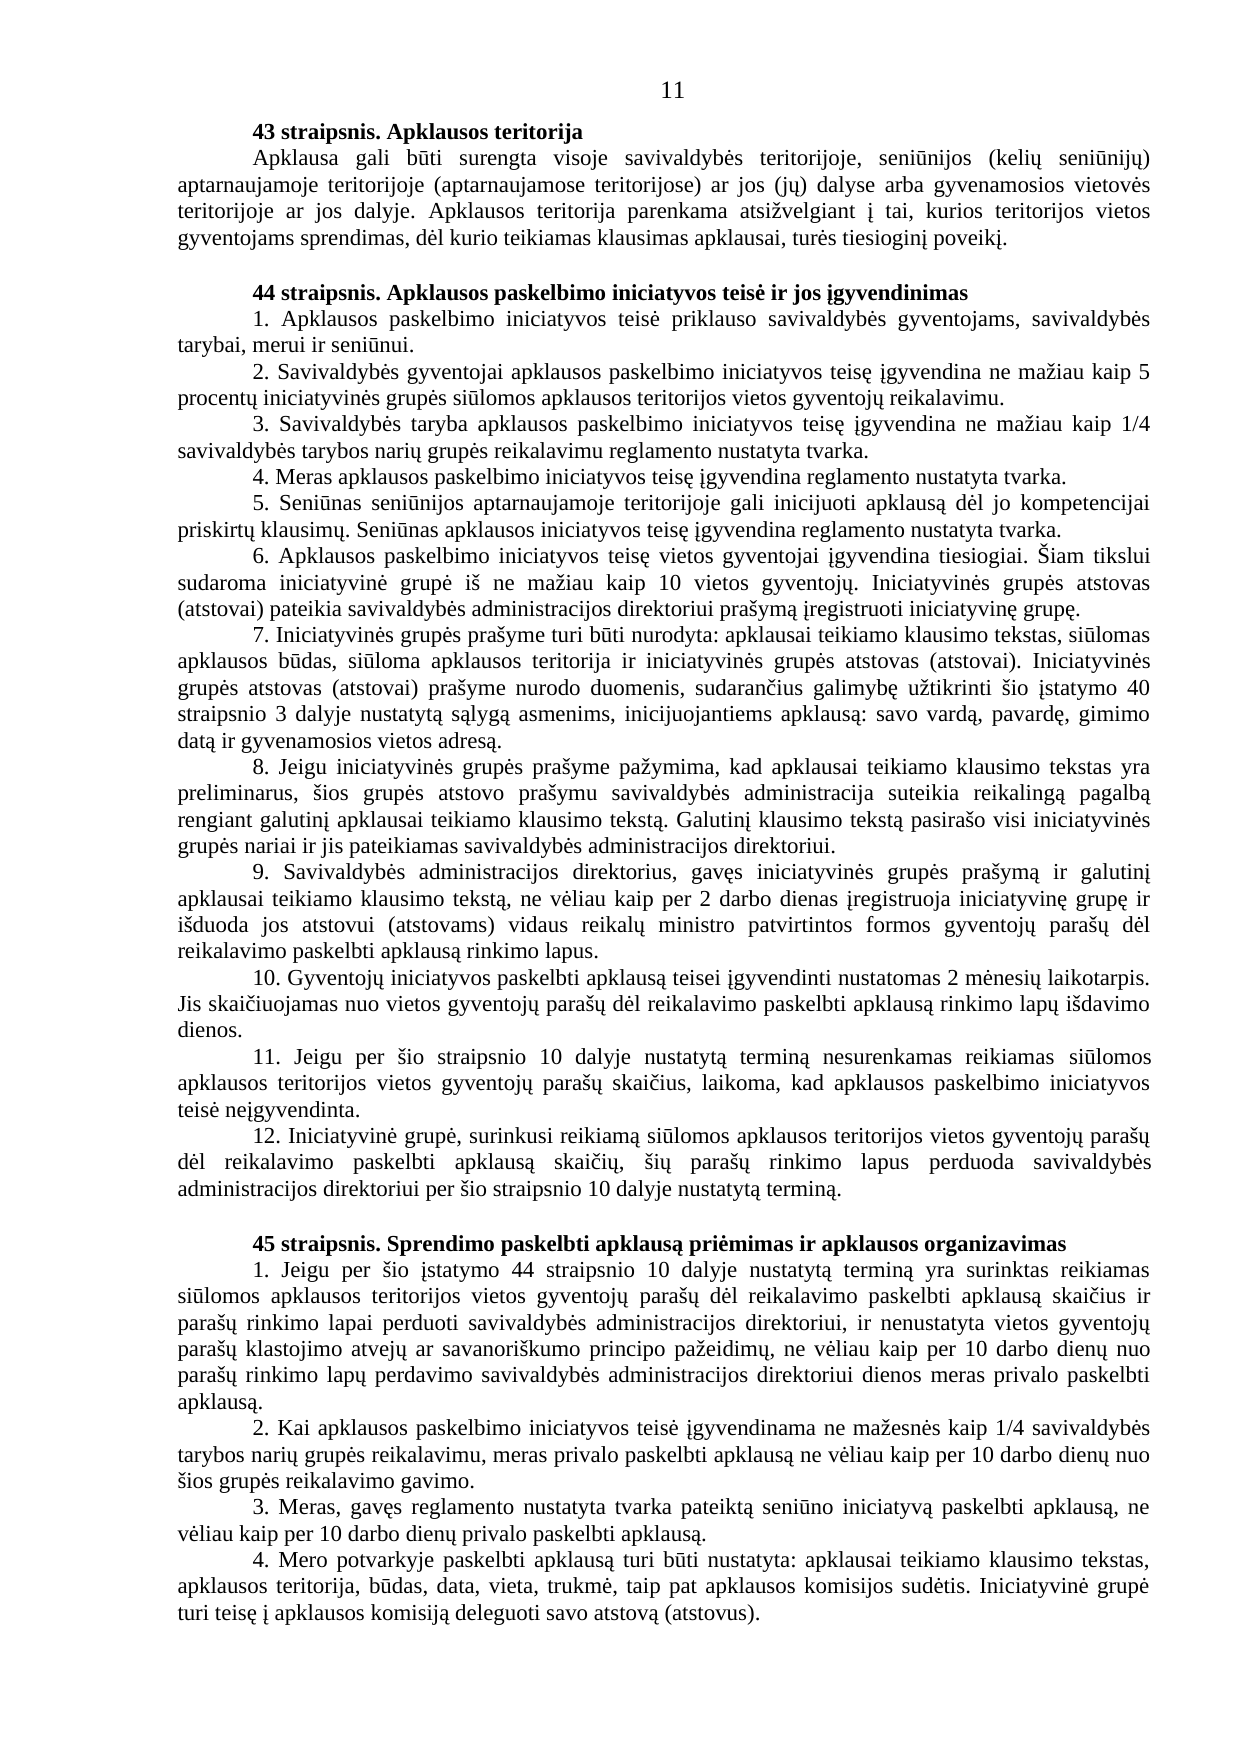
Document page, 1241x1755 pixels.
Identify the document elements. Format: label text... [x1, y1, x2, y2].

text 7. Iniciatyvinės grupės prašyme turi būti nurodyta: apklausai teikiamo klausimo tekstas, siūlomas apklausos būdas, siūloma apklausos teritorija ir iniciatyvinės grupės atstovas (atstovai). Iniciatyvinės grupės atstovas (atstovai) prašyme nurodo duomenis, sudarančius galimybę užtikrinti šio įstatymo 40 straipsnio 3 dalyje nustatytą sąlygą asmenims, inicijuojantiems apklausą: savo vardą, pavardę, gimimo datą ir gyvenamosios vietos adresą. [177, 621, 1152, 753]
text 9. Savivaldybės administracijos direktorius, gavęs iniciatyvinės grupės prašymą ir galutinį apklausai teikiamo klausimo tekstą, ne vėliau kaip per 2 darbo dienas įregistruoja iniciatyvinę grupę ir išduoda jos atstovui (atstovams) vidaus reikalų ministro patvirtintos formos gyventojų parašų dėl reikalavimo paskelbti apklausą rinkimo lapus. [177, 858, 1152, 964]
text 10. Gyventojų iniciatyvos paskelbti apklausą teisei įgyvendinti nustatomas 2 mėnesių laikotarpis. Jis skaičiuojamas nuo vietos gyventojų parašų dėl reikalavimo paskelbti apklausą rinkimo lapų išdavimo dienos. [177, 964, 1152, 1043]
text 6. Apklausos paskelbimo iniciatyvos teisę vietos gyventojai įgyvendina tiesiogiai. Šiam tikslui sudaroma iniciatyvinė grupė iš ne mažiau kaip 10 vietos gyventojų. Iniciatyvinės grupės atstovas (atstovai) pateikia savivaldybės administracijos direktoriui prašymą įregistruoti iniciatyvinę grupę. [177, 542, 1152, 621]
text 1. Jeigu per šio įstatymo 44 straipsnio 10 dalyje nustatytą terminą yra surinktas reikiamas siūlomos apklausos teritorijos vietos gyventojų parašų dėl reikalavimo paskelbti apklausą skaičius ir parašų rinkimo lapai perduoti savivaldybės administracijos direktoriui, ir nenustatyta vietos gyventojų parašų klastojimo atvejų ar savanoriškumo principo pažeidimų, ne vėliau kaip per 10 darbo dienų nuo parašų rinkimo lapų perdavimo savivaldybės administracijos direktoriui dienos meras privalo paskelbti apklausą. [177, 1256, 1152, 1414]
text 5. Seniūnas seniūnijos aptarnaujamoje teritorijoje gali inicijuoti apklausą dėl jo kompetencijai priskirtų klausimų. Seniūnas apklausos iniciatyvos teisę įgyvendina reglamento nustatyta tvarka. [177, 489, 1152, 542]
text 8. Jeigu iniciatyvinės grupės prašyme pažymima, kad apklausai teikiamo klausimo tekstas yra preliminarus, šios grupės atstovo prašymu savivaldybės administracija suteikia reikalingą pagalbą rengiant galutinį apklausai teikiamo klausimo tekstą. Galutinį klausimo tekstą pasirašo visi iniciatyvinės grupės nariai ir jis pateikiamas savivaldybės administracijos direktoriui. [177, 753, 1152, 858]
text 3. Savivaldybės taryba apklausos paskelbimo iniciatyvos teisę įgyvendina ne mažiau kaip 1/4 savivaldybės tarybos narių grupės reikalavimu reglamento nustatyta tvarka. [177, 410, 1152, 463]
text Apklausa gali būti surengta visoje savivaldybės teritorijoje, seniūnijos (kelių seniūnijų) aptarnaujamoje teritorijoje (aptarnaujamose teritorijose) ar jos (jų) dalyse arba gyvenamosios vietovės teritorijoje ar jos dalyje. Apklausos teritorija parenkama atsižvelgiant į tai, kurios teritorijos vietos gyventojams sprendimas, dėl kurio teikiamas klausimas apklausai, turės tiesioginį poveikį. [177, 144, 1152, 250]
text 1. Apklausos paskelbimo iniciatyvos teisė priklauso savivaldybės gyventojams, savivaldybės tarybai, merui ir seniūnui. [177, 305, 1152, 358]
text 43 straipsnis. Apklausos teritorija [177, 118, 1152, 144]
text 44 straipsnis. Apklausos paskelbimo iniciatyvos teisė ir jos įgyvendinimas [177, 279, 1152, 305]
text 3. Meras, gavęs reglamento nustatyta tvarka pateiktą seniūno iniciatyvą paskelbti apklausą, ne vėliau kaip per 10 darbo dienų privalo paskelbti apklausą. [177, 1493, 1152, 1546]
text 4. Mero potvarkyje paskelbti apklausą turi būti nustatyta: apklausai teikiamo klausimo tekstas, apklausos teritorija, būdas, data, vieta, trukmė, taip pat apklausos komisijos sudėtis. Iniciatyvinė grupė turi teisę į apklausos komisiją deleguoti savo atstovą (atstovus). [177, 1546, 1152, 1625]
text 2. Kai apklausos paskelbimo iniciatyvos teisė įgyvendinama ne mažesnės kaip 1/4 savivaldybės tarybos narių grupės reikalavimu, meras privalo paskelbti apklausą ne vėliau kaip per 10 darbo dienų nuo šios grupės reikalavimo gavimo. [177, 1414, 1152, 1493]
text 2. Savivaldybės gyventojai apklausos paskelbimo iniciatyvos teisę įgyvendina ne mažiau kaip 5 procentų iniciatyvinės grupės siūlomos apklausos teritorijos vietos gyventojų reikalavimu. [177, 358, 1152, 410]
text 45 straipsnis. Sprendimo paskelbti apklausą priėmimas ir apklausos organizavimas [177, 1230, 1152, 1256]
text 12. Iniciatyvinė grupė, surinkusi reikiamą siūlomos apklausos teritorijos vietos gyventojų parašų dėl reikalavimo paskelbti apklausą skaičių, šių parašų rinkimo lapus perduoda savivaldybės administracijos direktoriui per šio straipsnio 10 dalyje nustatytą terminą. [177, 1122, 1152, 1201]
text 4. Meras apklausos paskelbimo iniciatyvos teisę įgyvendina reglamento nustatyta tvarka. [177, 463, 1152, 489]
text 11. Jeigu per šio straipsnio 10 dalyje nustatytą terminą nesurenkamas reikiamas siūlomos apklausos teritorijos vietos gyventojų parašų skaičius, laikoma, kad apklausos paskelbimo iniciatyvos teisė neįgyvendinta. [177, 1043, 1152, 1122]
